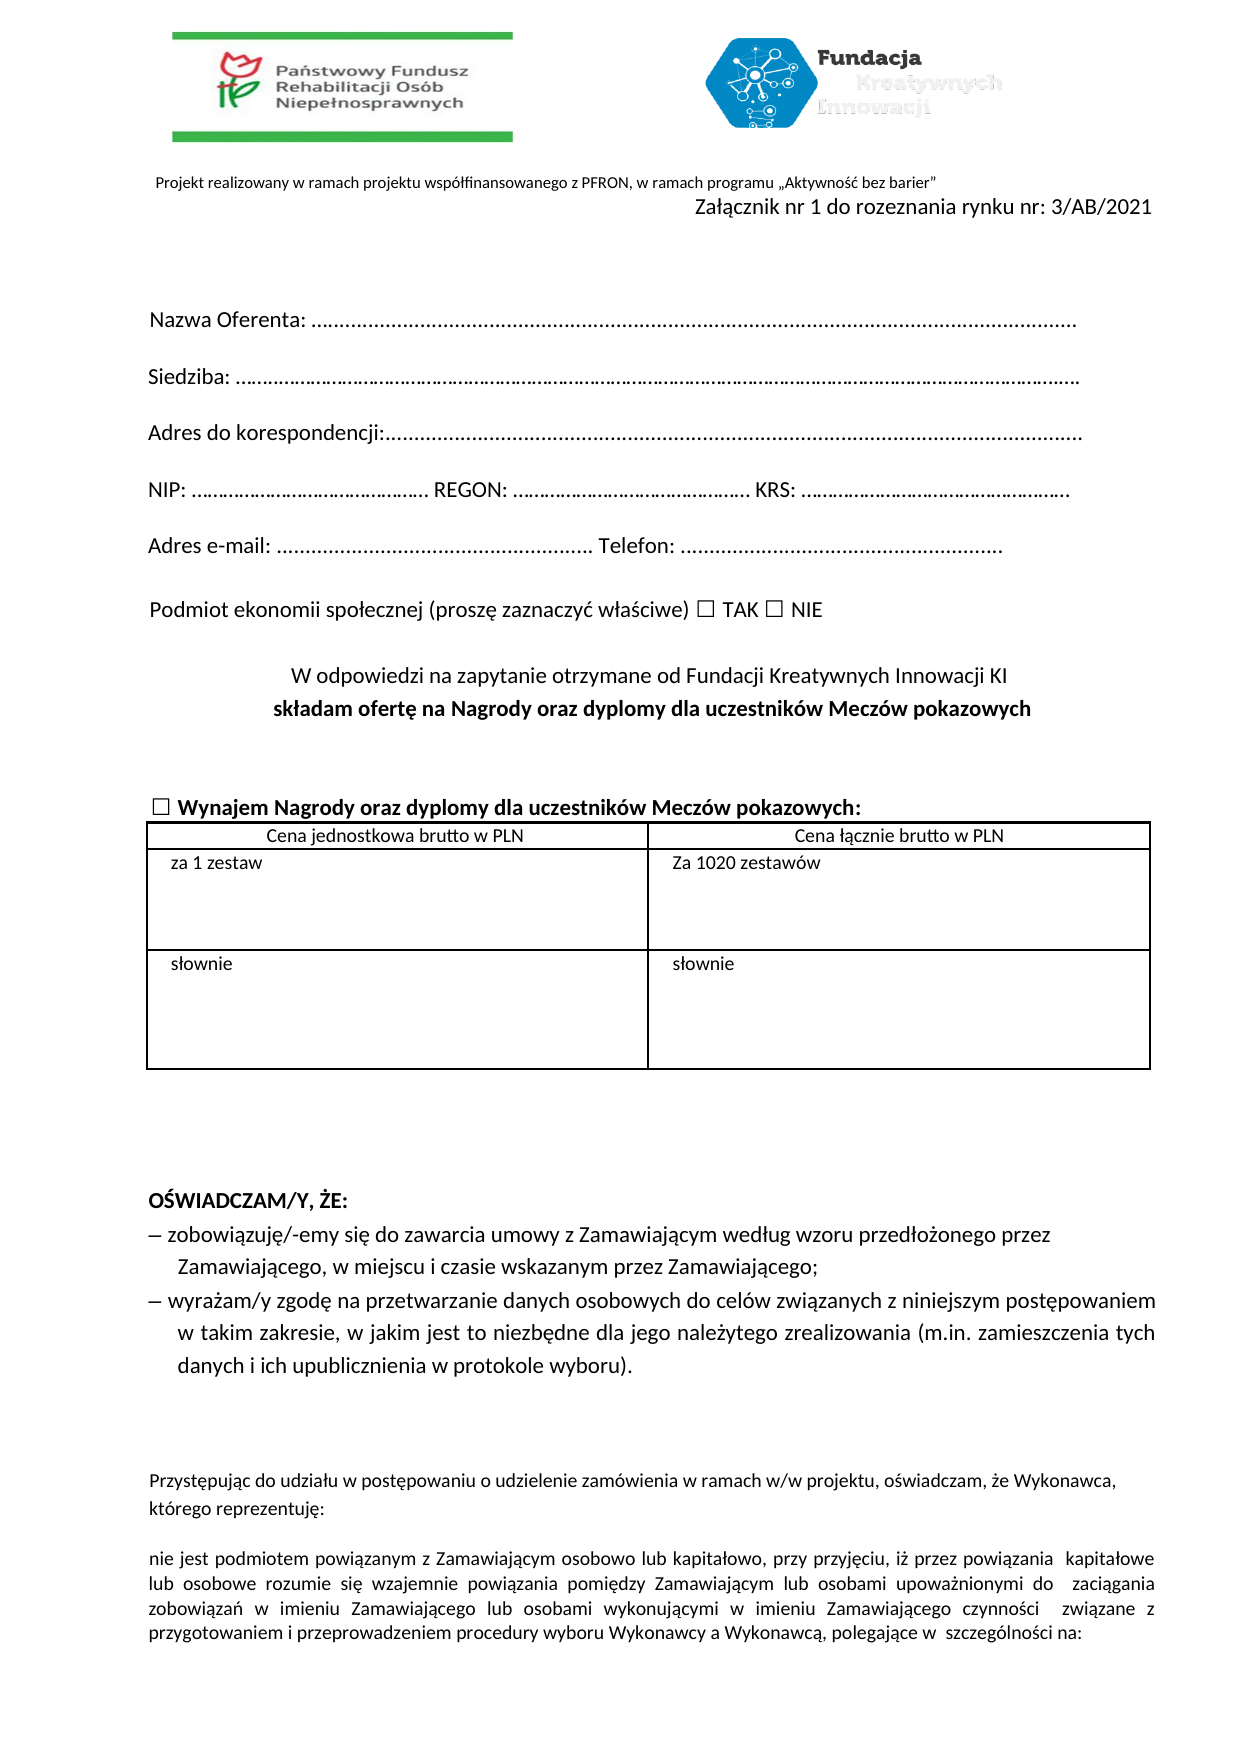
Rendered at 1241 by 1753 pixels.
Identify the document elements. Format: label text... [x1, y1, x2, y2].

text Nazwa Oferenta: ….................................................................................................................................. Siedziba: ……..………………………………………………………………………………………………………………………………….…. Adres do korespondencji:......................................................................................................................... NIP: ……………………………………… REGON: ……………………………………… KRS: …………………………………………… Adres e-mail: ....................................................... Telefon: ........................................................ [148, 305, 1086, 560]
picture [147, 8, 538, 166]
text W odpowiedzi na zapytanie otrzymane od Fundacji Kreatywnych Innowacji KI [147, 661, 1157, 689]
text – wyrażam/y zgodę na przetwarzanie danych osobowych do celów związanych z niniejszym postępowaniem w takim zakresie, w jakim jest to niezbędne dla jego należytego zrealizowania (m.in. zamieszczenia tych danych i ich upublicznienia w protokole wyboru). [148, 1286, 1157, 1379]
table_cell słownie [649, 951, 1149, 1068]
text składam ofertę na Nagrody oraz dyplomy dla uczestników Meczów pokazowych [147, 694, 1157, 722]
picture [702, 0, 1093, 166]
table_header Cena łącznie brutto w PLN [649, 824, 1149, 848]
text ☐ Wynajem Nagrody oraz dyplomy dla uczestników Meczów pokazowych: [151, 793, 1157, 821]
table_cell słownie [148, 951, 647, 1068]
table_cell za 1 zestaw [148, 850, 647, 949]
text nie jest podmiotem powiązanym z Zamawiającym osobowo lub kapitałowo, przy przyjęciu, iż przez powiązania kapitałowe lub osobowe rozumie się wzajemnie powiązania pomiędzy Zamawiającym lub osobami upoważnionymi do zaciągania zobowiązań w imieniu Zamawiającego lub osobami wykonującymi w imieniu Zamawiającego czynności związane z przygotowaniem i przeprowadzeniem procedury wyboru Wykonawcy a Wykonawcą, polegające w szczególności na: [148, 1546, 1157, 1644]
text Załącznik nr 1 do rozeznania rynku nr: 3/AB/2021 [147, 192, 1153, 220]
table_cell Za 1020 zestawów [649, 850, 1149, 949]
text Przystępując do udziału w postępowaniu o udzielenie zamówienia w ramach w/w projektu, oświadczam, że Wykonawca, którego reprezentuję: [149, 1468, 1157, 1520]
text – zobowiązuję/-emy się do zawarcia umowy z Zamawiającym według wzoru przedłożonego przez Zamawiającego, w miejscu i czasie wskazanym przez Zamawiającego; [148, 1220, 1157, 1280]
text OŚWIADCZAM/Y, ŻE: [148, 1187, 1157, 1214]
table_header Cena jednostkowa brutto w PLN [148, 824, 647, 848]
text Podmiot ekonomii społecznej (proszę zaznaczyć właściwe) ☐ TAK ☐ NIE [149, 595, 1157, 623]
